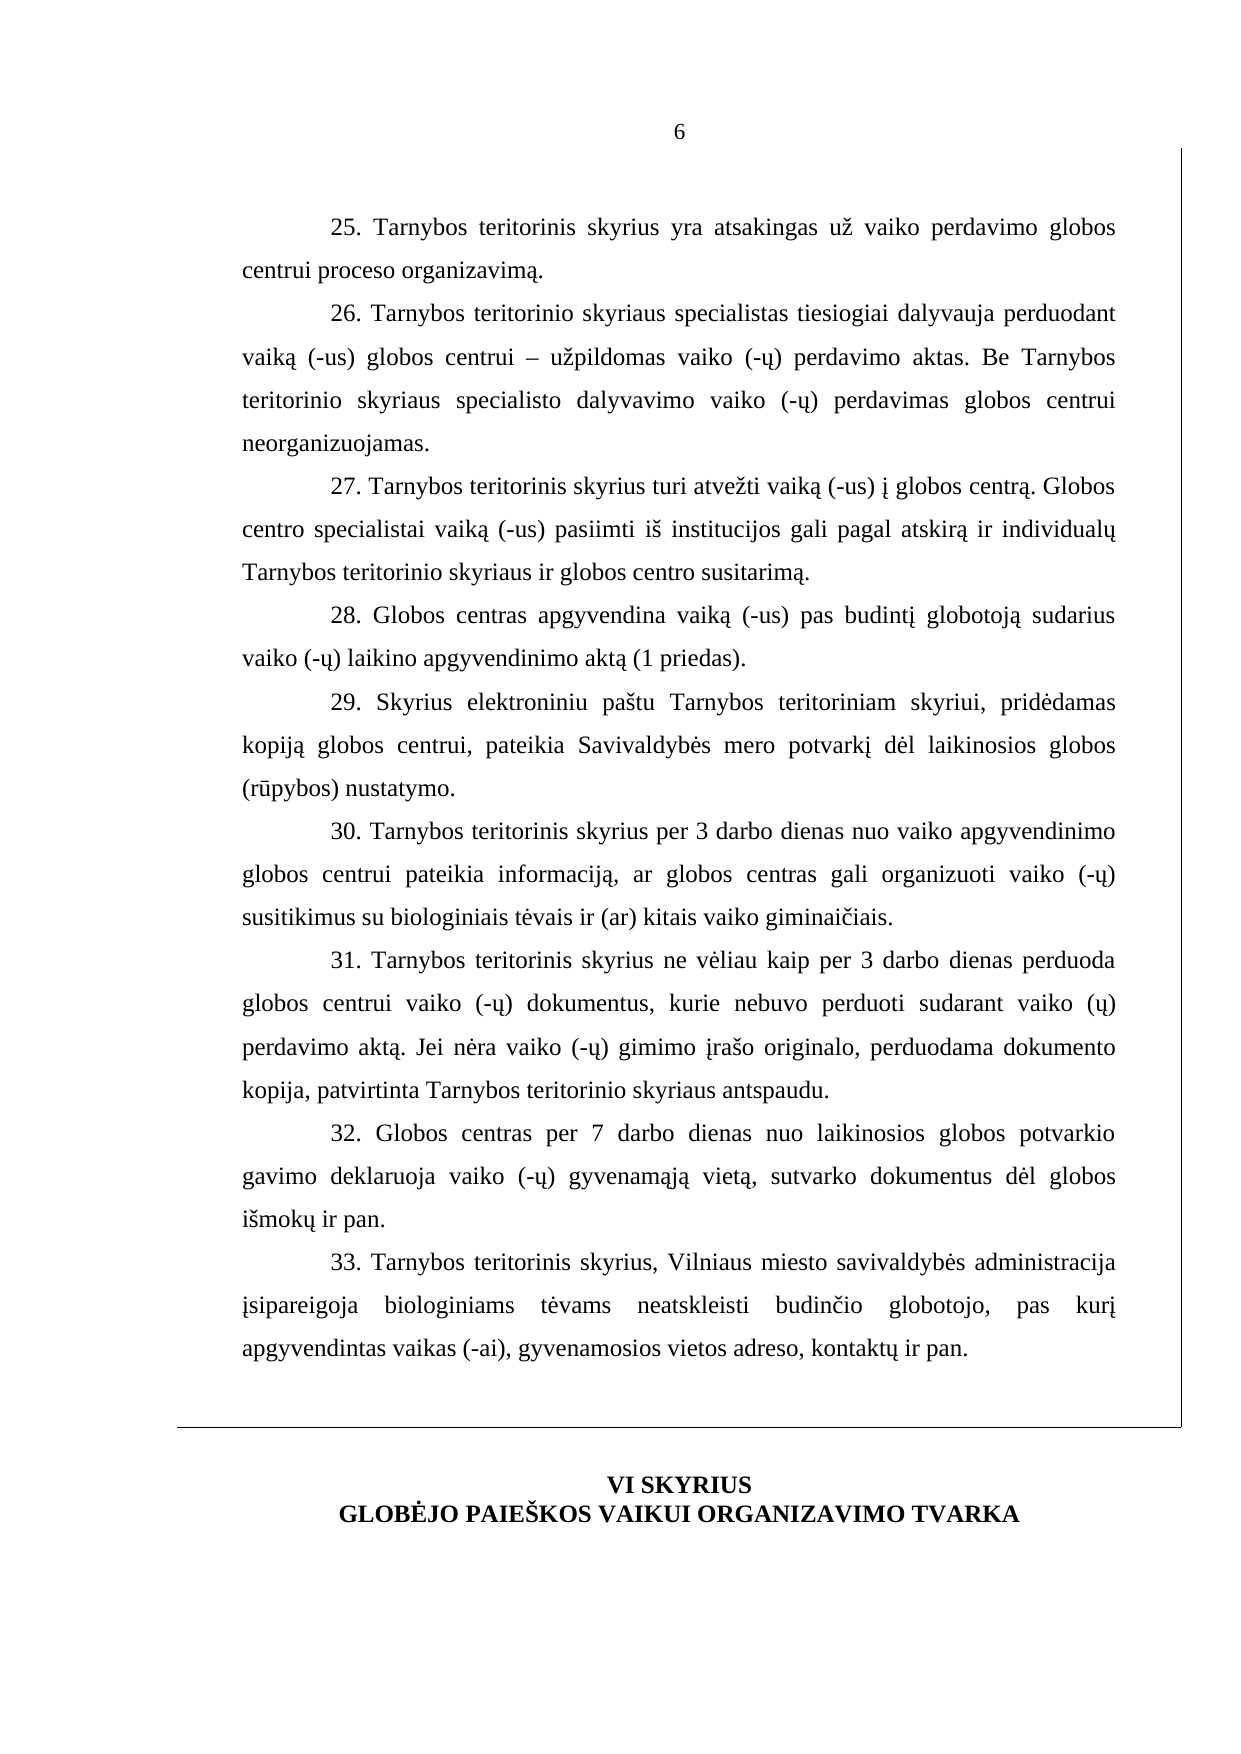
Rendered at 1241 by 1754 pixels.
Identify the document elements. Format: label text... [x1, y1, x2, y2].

text 28. Globos centras apgyvendina vaiką (-us) pas budintį globotoją sudarius vaiko (-ų) laikino apgyvendinimo aktą (1 priedas). [177, 536, 1181, 622]
text 30. Tarnybos teritorinis skyrius per 3 darbo dienas nuo vaiko apgyvendinimo globos centrui pateikia informaciją, ar globos centras gali organizuoti vaiko (-ų) susitikimus su biologiniais tėvais ir (ar) kitais vaiko giminaičiais. [177, 751, 1181, 881]
text 29. Skyrius elektroniniu paštu Tarnybos teritoriniam skyriui, pridėdamas kopiją globos centrui, pateikia Savivaldybės mero potvarkį dėl laikinosios globos (rūpybos) nustatymo. [177, 622, 1181, 751]
text 27. Tarnybos teritorinis skyrius turi atvežti vaiką (-us) į globos centrą. Globos centro specialistai vaiką (-us) pasiimti iš institucijos gali pagal atskirą ir individualų Tarnybos teritorinio skyriaus ir globos centro susitarimą. [177, 406, 1181, 536]
text 32. Globos centras per 7 darbo dienas nuo laikinosios globos potvarkio gavimo deklaruoja vaiko (-ų) gyvenamąją vietą, sutvarko dokumentus dėl globos išmokų ir pan. [177, 1053, 1181, 1183]
text 33. Tarnybos teritorinis skyrius, Vilniaus miesto savivaldybės administracija įsipareigoja biologiniams tėvams neatskleisti budinčio globotojo, pas kurį apgyvendintas vaikas (-ai), gyvenamosios vietos adreso, kontaktų ir pan. [177, 1183, 1181, 1427]
text GLOBĖJO PAIEŠKOS VAIKUI ORGANIZAVIMO TVARKA [177, 1499, 1181, 1527]
text VI SKYRIUS [177, 1470, 1181, 1499]
text 25. Tarnybos teritorinis skyrius yra atsakingas už vaiko perdavimo globos centrui proceso organizavimą. [177, 148, 1181, 234]
text 26. Tarnybos teritorinio skyriaus specialistas tiesiogiai dalyvauja perduodant vaiką (-us) globos centrui – užpildomas vaiko (-ų) perdavimo aktas. Be Tarnybos teritorinio skyriaus specialisto dalyvavimo vaiko (-ų) perdavimas globos centrui neorganizuojamas. [177, 234, 1181, 406]
text 31. Tarnybos teritorinis skyrius ne vėliau kaip per 3 darbo dienas perduoda globos centrui vaiko (-ų) dokumentus, kurie nebuvo perduoti sudarant vaiko (ų) perdavimo aktą. Jei nėra vaiko (-ų) gimimo įrašo originalo, perduodama dokumento kopija, patvirtinta Tarnybos teritorinio skyriaus antspaudu. [177, 881, 1181, 1053]
